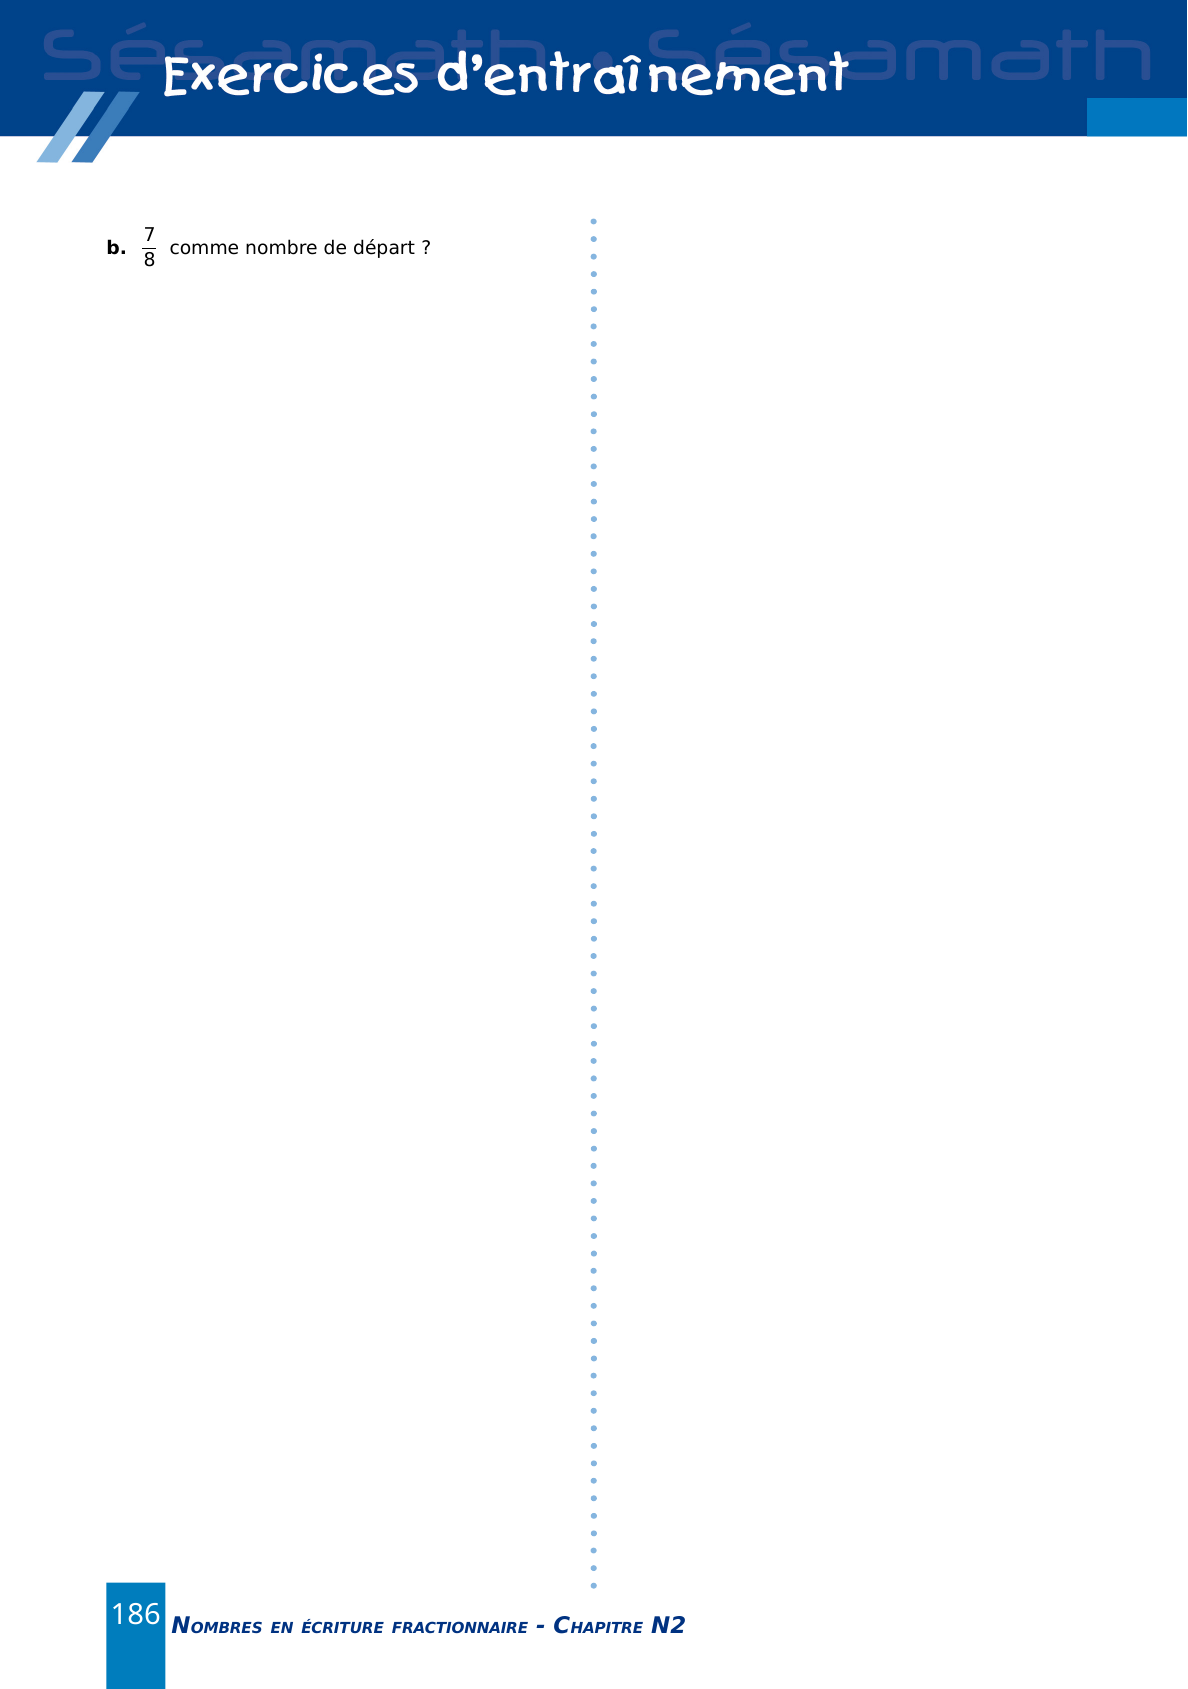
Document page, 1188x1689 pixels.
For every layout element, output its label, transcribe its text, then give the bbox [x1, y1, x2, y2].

list comme nombre de départ ? [106, 224, 564, 272]
picture [0, 0, 1187, 163]
